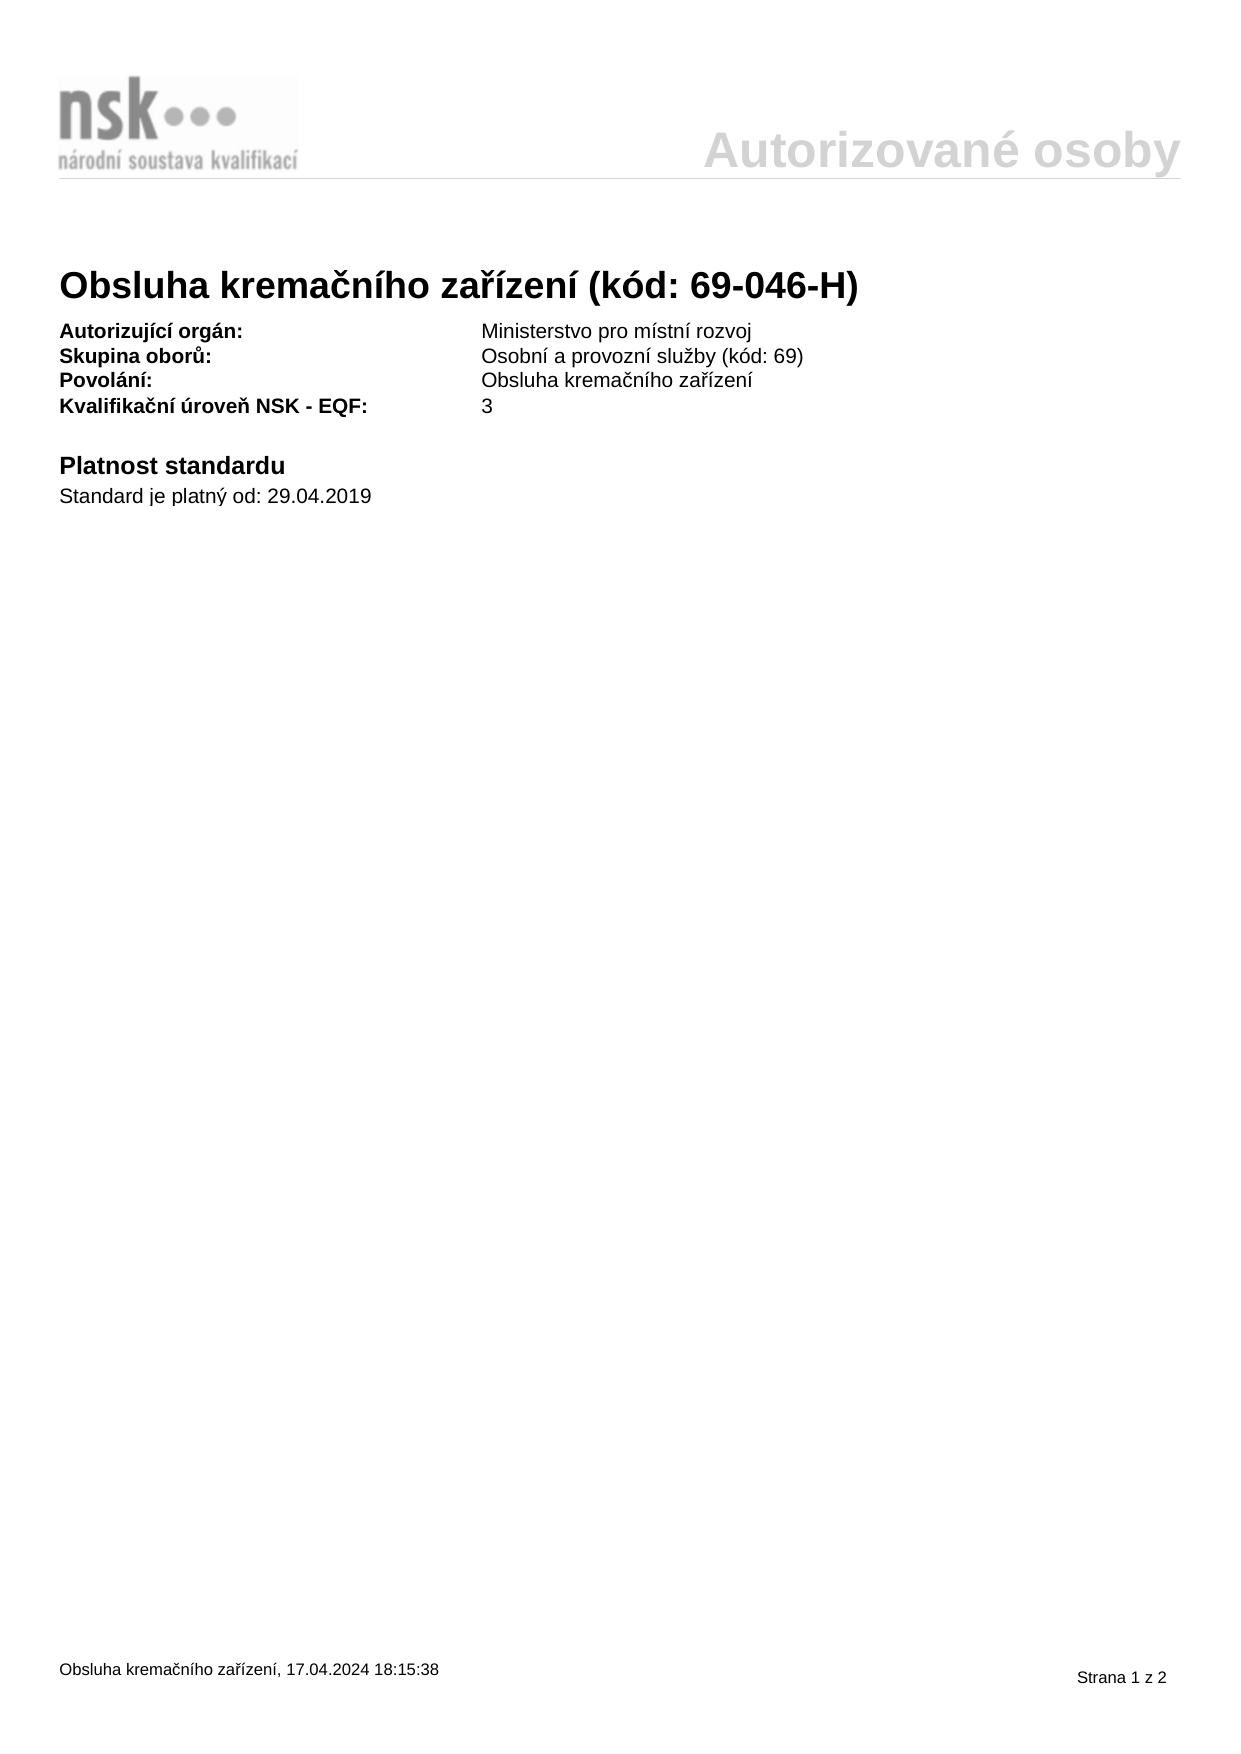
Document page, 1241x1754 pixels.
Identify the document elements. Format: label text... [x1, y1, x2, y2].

table_cell [481, 806, 617, 1106]
table_cell [481, 196, 617, 224]
table_cell [860, 506, 886, 806]
table_cell [119, 1384, 481, 1659]
table_cell [59, 806, 119, 1106]
table_cell Standard je platný od: 29.04.2019 [59, 484, 1181, 506]
table_cell [886, 806, 1167, 1106]
table_cell [59, 1106, 119, 1383]
table_cell Kvalifikační úroveň NSK - EQF: [59, 394, 481, 417]
table_cell [860, 1384, 886, 1659]
table_cell [618, 506, 626, 806]
table_cell [618, 418, 626, 447]
table_cell [860, 307, 886, 319]
table_cell Osobní a provozní služby (kód: 69) [481, 344, 1181, 368]
table_cell [626, 307, 860, 319]
table_cell Povolání: [59, 368, 481, 392]
table_cell [626, 806, 860, 1106]
table_cell [618, 196, 626, 224]
table_cell [626, 1384, 860, 1659]
table_cell [626, 418, 860, 447]
table_cell Autorizující orgán: [59, 319, 481, 343]
table_cell [860, 806, 886, 1106]
table_cell 3 [481, 394, 1181, 417]
table_cell [481, 172, 617, 178]
table_cell [1167, 806, 1181, 1106]
table_cell [626, 196, 860, 224]
table_cell [481, 307, 617, 319]
table_cell [860, 1106, 886, 1383]
table_cell [618, 172, 626, 178]
table_cell Platnost standardu [59, 448, 1181, 483]
table_cell [119, 1106, 481, 1383]
table_cell Strana 1 z 2 [860, 1660, 1167, 1696]
table_cell [1167, 196, 1181, 224]
table_cell [886, 506, 1167, 806]
table_cell [1167, 1660, 1181, 1696]
table_cell Skupina oborů: [59, 344, 481, 368]
table_cell [59, 307, 119, 319]
table_cell [59, 506, 119, 806]
table_cell [119, 172, 481, 178]
table_cell [626, 1106, 860, 1383]
table_cell [481, 1384, 617, 1659]
table_cell [860, 418, 886, 447]
table_cell [1167, 1384, 1181, 1659]
table_cell [59, 418, 119, 447]
table_cell [1167, 506, 1181, 806]
table_cell [886, 307, 1167, 319]
table_cell [1167, 418, 1181, 447]
picture [57, 59, 619, 172]
table_cell [59, 1384, 119, 1659]
table_cell [119, 307, 481, 319]
table_cell [860, 196, 886, 224]
table_cell [119, 196, 481, 224]
table_header [619, 59, 626, 172]
table_cell Obsluha kremačního zařízení (kód: 69-046-H) [59, 224, 1181, 307]
table_cell [481, 506, 617, 806]
table_cell [618, 1106, 626, 1383]
table_cell [886, 418, 1167, 447]
table_cell [1167, 307, 1181, 319]
table_cell [481, 1106, 617, 1383]
table_cell [886, 1106, 1167, 1383]
table_cell [119, 506, 481, 806]
table_cell [618, 307, 626, 319]
table_cell [481, 418, 617, 447]
table_cell [119, 806, 481, 1106]
table_cell [626, 506, 860, 806]
table_cell Obsluha kremačního zařízení, 17.04.2024 18:15:38 [59, 1660, 860, 1696]
table_cell Ministerstvo pro místní rozvoj [481, 319, 1181, 344]
table_cell [59, 196, 119, 224]
table_cell [886, 196, 1167, 224]
table_cell [886, 1384, 1167, 1659]
table_cell Obsluha kremačního zařízení [481, 368, 1181, 393]
table_cell [1167, 1106, 1181, 1383]
table_header Autorizované osoby [626, 59, 1181, 178]
table_cell [618, 1384, 626, 1659]
table_cell [618, 806, 626, 1106]
table_cell [119, 418, 481, 447]
table_cell [59, 179, 1181, 196]
table_cell [59, 172, 119, 178]
